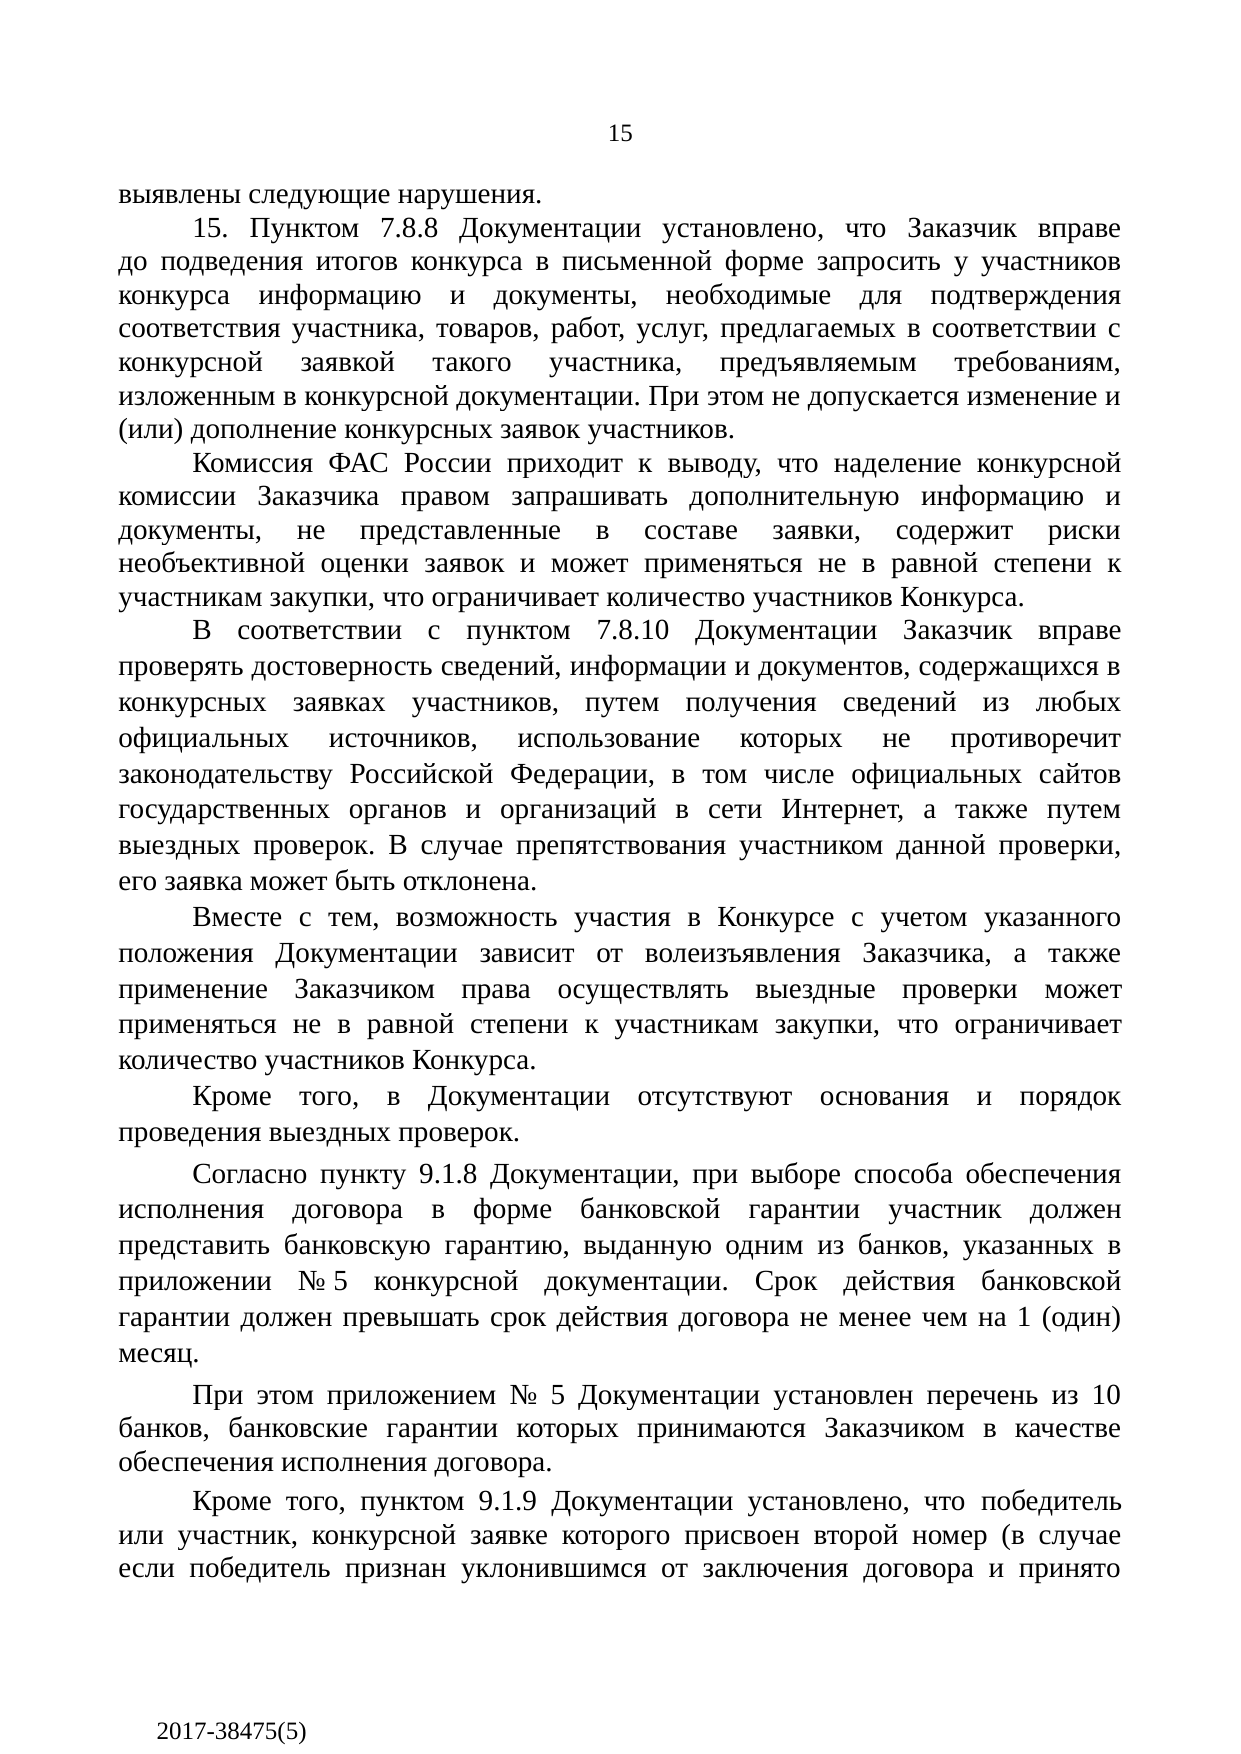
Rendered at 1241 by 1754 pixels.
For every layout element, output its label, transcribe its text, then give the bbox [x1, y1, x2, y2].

text выявлены следующие нарушения. [118, 176, 1122, 210]
text Согласно пункту 9.1.8 Документации, при выборе способа обеспечения исполнения договора в форме банковской гарантии участник должен представить банковскую гарантию, выданную одним из банков, указанных в приложении № 5 конкурсной документации. Срок действия банковской гарантии должен превышать срок действия договора не менее чем на 1 (один) месяц. [118, 1156, 1122, 1368]
text В соответствии с пунктом 7.8.10 Документации Заказчик вправе проверять достоверность сведений, информации и документов, содержащихся в конкурсных заявках участников, путем получения сведений из любых официальных источников, использование которых не противоречит законодательству Российской Федерации, в том числе официальных сайтов государственных органов и организаций в сети Интернет, а также путем выездных проверок. В случае препятствования участником данной проверки, его заявка может быть отклонена. [118, 612, 1122, 897]
text Кроме того, пунктом 9.1.9 Документации установлено, что победитель или участник, конкурсной заявке которого присвоен второй номер (в случае если победитель признан уклонившимся от заключения договора и принято [118, 1483, 1122, 1584]
text При этом приложением № 5 Документации установлен перечень из 10 банков, банковские гарантии которых принимаются Заказчиком в качестве обеспечения исполнения договора. [118, 1377, 1122, 1477]
text 15. Пунктом 7.8.8 Документации установлено, что Заказчик вправе до подведения итогов конкурса в письменной форме запросить у участников конкурса информацию и документы, необходимые для подтверждения соответствия участника, товаров, работ, услуг, предлагаемых в соответствии с конкурсной заявкой такого участника, предъявляемым требованиям, изложенным в конкурсной документации. При этом не допускается изменение и (или) дополнение конкурсных заявок участников. [118, 210, 1122, 445]
text Комиссия ФАС России приходит к выводу, что наделение конкурсной комиссии Заказчика правом запрашивать дополнительную информацию и документы, не представленные в составе заявки, содержит риски необъективной оценки заявок и может применяться не в равной степени к участникам закупки, что ограничивает количество участников Конкурса. [118, 445, 1122, 612]
text Вместе с тем, возможность участия в Конкурсе с учетом указанного положения Документации зависит от волеизъявления Заказчика, а также применение Заказчиком права осуществлять выездные проверки может применяться не в равной степени к участникам закупки, что ограничивает количество участников Конкурса. Кроме того, в Документации отсутствуют основания и порядок проведения выездных проверок. [118, 899, 1122, 1148]
